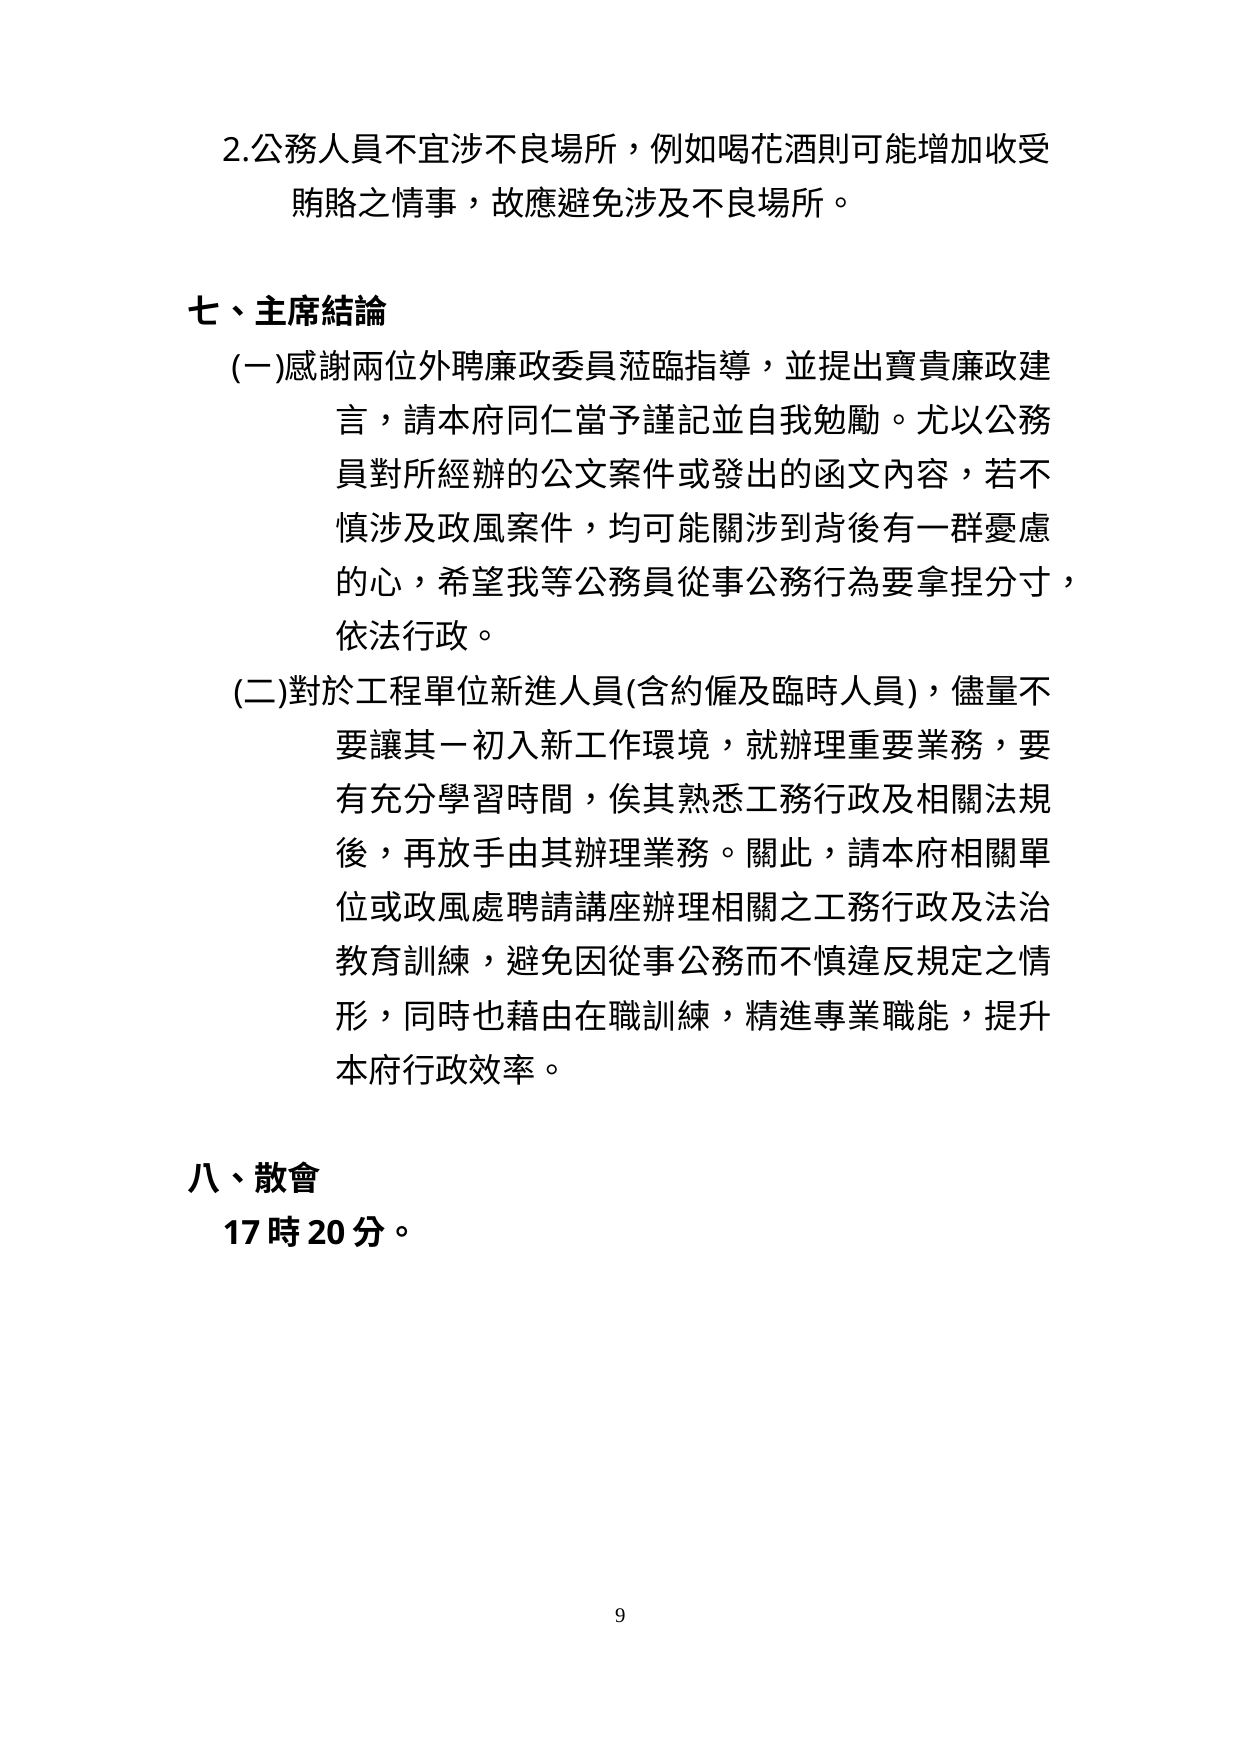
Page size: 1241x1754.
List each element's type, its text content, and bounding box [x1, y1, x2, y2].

text (二)對於工程單位新進人員(含約僱及臨時人員)，儘量不要讓其ㄧ初入新工作環境，就辦理重要業務，要有充分學習時間，俟其熟悉工務行政及相關法規後，再放手由其辦理業務。關此，請本府相關單位或政風處聘請講座辦理相關之工務行政及法治教育訓練，避免因從事公務而不慎違反規定之情形，同時也藉由在職訓練，精進專業職能，提升本府行政效率。 [187, 660, 1053, 1093]
text 17時20分。 [187, 1201, 1053, 1256]
text 2.公務人員不宜涉不良場所，例如喝花酒則可能增加收受賄賂之情事，故應避免涉及不良場所。 [187, 118, 1053, 226]
text 八、散會 [187, 1147, 1053, 1201]
text (ㄧ)感謝兩位外聘廉政委員蒞臨指導，並提出寶貴廉政建言，請本府同仁當予謹記並自我勉勵。尤以公務員對所經辦的公文案件或發出的函文內容，若不慎涉及政風案件，均可能關涉到背後有一群憂慮的心，希望我等公務員從事公務行為要拿捏分寸，依法行政。 [187, 335, 1053, 660]
text 七、主席結論 [187, 281, 1053, 335]
